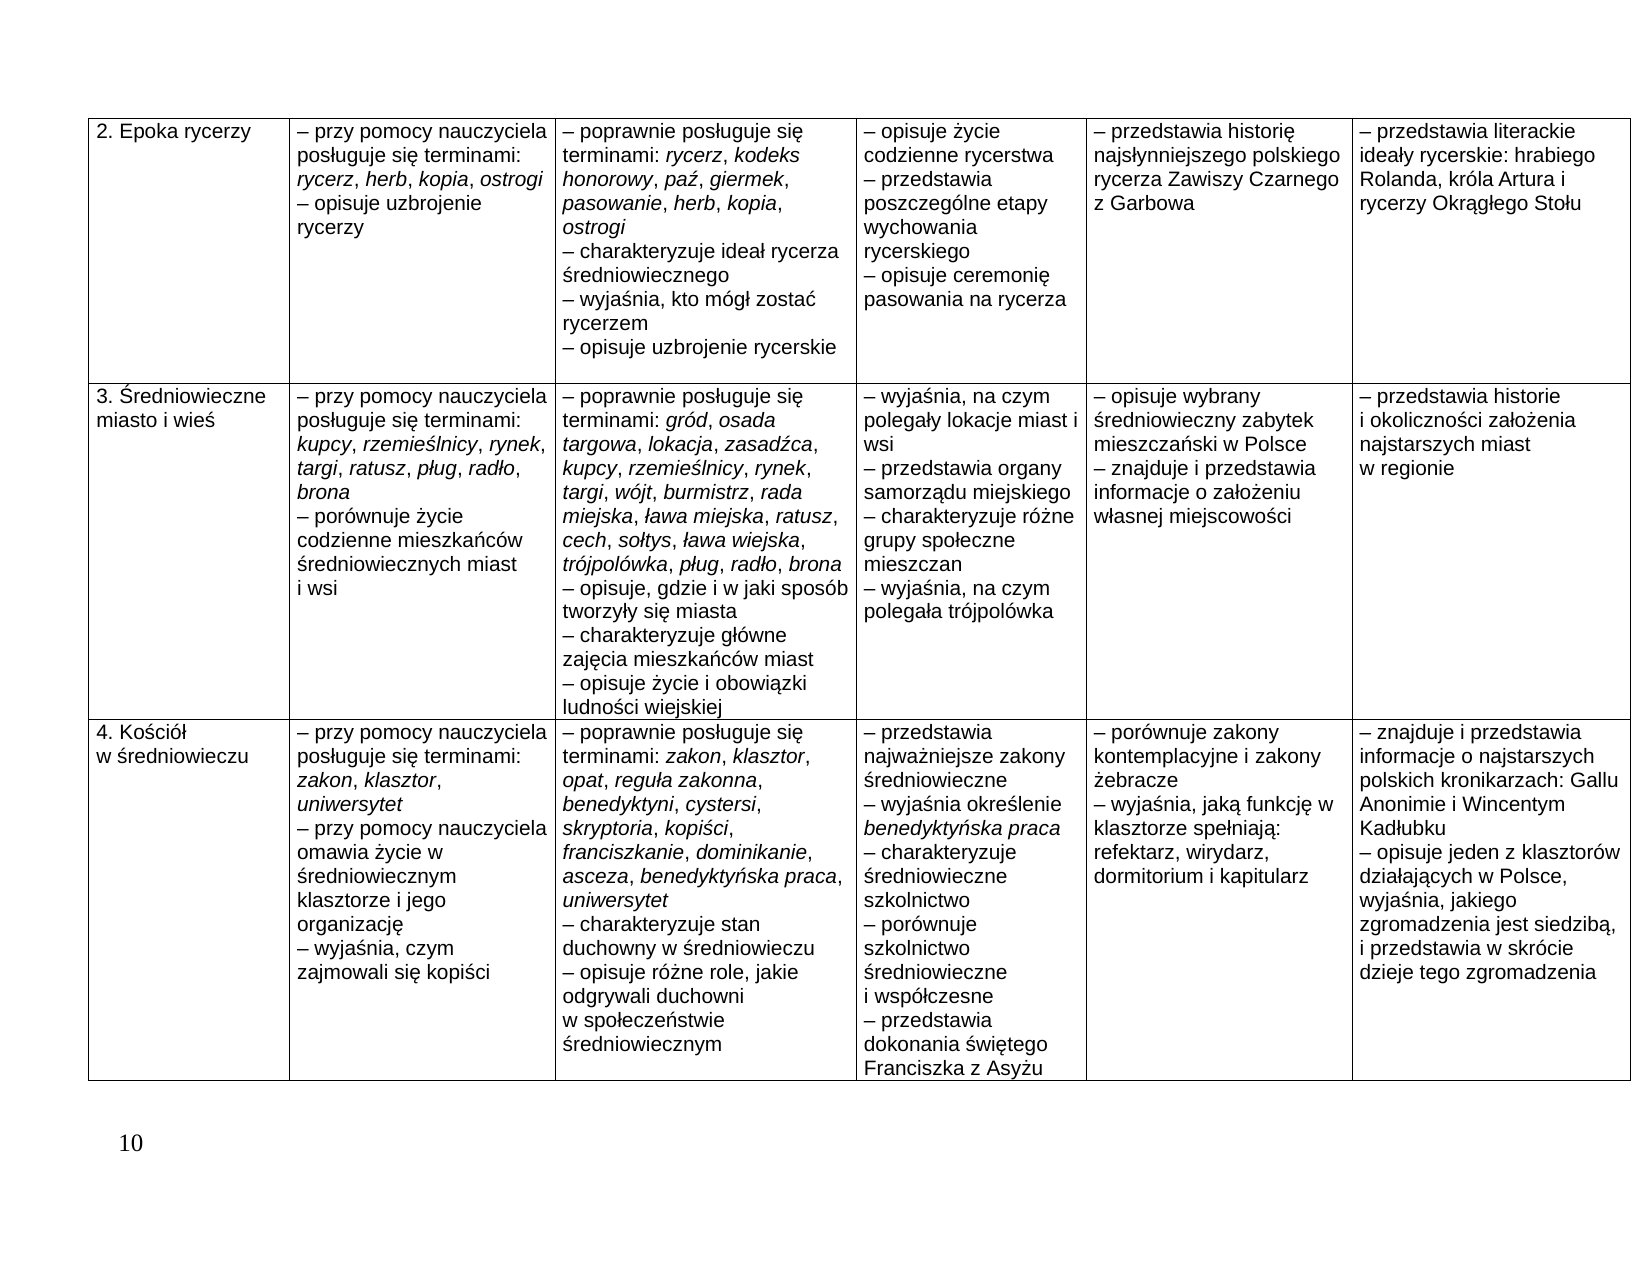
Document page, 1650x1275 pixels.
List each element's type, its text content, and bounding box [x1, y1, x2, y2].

table_cell 2. Epoka rycerzy [89, 119, 289, 383]
table_cell – przedstawia literackie ideały rycerskie: hrabiego Rolanda, króla Artura i rycerzy Okrągłego Stołu [1353, 119, 1630, 383]
table_cell – znajduje i przedstawia informacje o najstarszych polskich kronikarzach: Gallu Anonimie i Wincentym Kadłubku – opisuje jeden z klasztorów działających w Polsce, wyjaśnia, jakiego zgromadzenia jest siedzibą, i przedstawia w skrócie dzieje tego zgromadzenia [1353, 720, 1630, 1079]
table_cell – opisuje wybrany średniowieczny zabytek mieszczański w Polsce – znajduje i przedstawia informacje o założeniu własnej miejscowości [1087, 384, 1352, 719]
table_cell – porównuje zakony kontemplacyjne i zakony żebracze – wyjaśnia, jaką funkcję w klasztorze spełniają: refektarz, wirydarz, dormitorium i kapitularz [1087, 720, 1352, 1079]
table_cell – przedstawia historię najsłynniejszego polskiego rycerza Zawiszy Czarnego z Garbowa [1087, 119, 1352, 383]
table_cell – poprawnie posługuje się terminami: zakon, klasztor, opat, reguła zakonna, benedyktyni, cystersi, skryptoria, kopiści, franciszkanie, dominikanie, asceza, benedyktyńska praca, uniwersytet – charakteryzuje stan duchowny w średniowieczu – opisuje różne role, jakie odgrywali duchowni w społeczeństwie średniowiecznym [556, 720, 856, 1079]
table_cell – przy pomocy nauczyciela posługuje się terminami: rycerz, herb, kopia, ostrogi – opisuje uzbrojenie rycerzy [290, 119, 555, 383]
table_cell – przedstawia najważniejsze zakony średniowieczne – wyjaśnia określenie benedyktyńska praca – charakteryzuje średniowieczne szkolnictwo – porównuje szkolnictwo średniowieczne i współczesne – przedstawia dokonania świętego Franciszka z Asyżu [857, 720, 1086, 1079]
table_cell 3. Średniowieczne miasto i wieś [89, 384, 289, 719]
table_cell – opisuje życie codzienne rycerstwa – przedstawia poszczególne etapy wychowania rycerskiego – opisuje ceremonię pasowania na rycerza [857, 119, 1086, 383]
table_cell 4. Kościół w średniowieczu [89, 720, 289, 1079]
table_cell – przy pomocy nauczyciela posługuje się terminami: kupcy, rzemieślnicy, rynek, targi, ratusz, pług, radło, brona – porównuje życie codzienne mieszkańców średniowiecznych miast i wsi [290, 384, 555, 719]
table_cell – poprawnie posługuje się terminami: rycerz, kodeks honorowy, paź, giermek, pasowanie, herb, kopia, ostrogi – charakteryzuje ideał rycerza średniowiecznego – wyjaśnia, kto mógł zostać rycerzem – opisuje uzbrojenie rycerskie [556, 119, 856, 383]
table_cell – poprawnie posługuje się terminami: gród, osada targowa, lokacja, zasadźca, kupcy, rzemieślnicy, rynek, targi, wójt, burmistrz, rada miejska, ława miejska, ratusz, cech, sołtys, ława wiejska, trójpolówka, pług, radło, brona – opisuje, gdzie i w jaki sposób tworzyły się miasta – charakteryzuje główne zajęcia mieszkańców miast – opisuje życie i obowiązki ludności wiejskiej [556, 384, 856, 719]
table_cell – przy pomocy nauczyciela posługuje się terminami: zakon, klasztor, uniwersytet – przy pomocy nauczyciela omawia życie w średniowiecznym klasztorze i jego organizację – wyjaśnia, czym zajmowali się kopiści [290, 720, 555, 1079]
table_cell – przedstawia historie i okoliczności założenia najstarszych miast w regionie [1353, 384, 1630, 719]
table_cell – wyjaśnia, na czym polegały lokacje miast i wsi – przedstawia organy samorządu miejskiego – charakteryzuje różne grupy społeczne mieszczan – wyjaśnia, na czym polegała trójpolówka [857, 384, 1086, 719]
